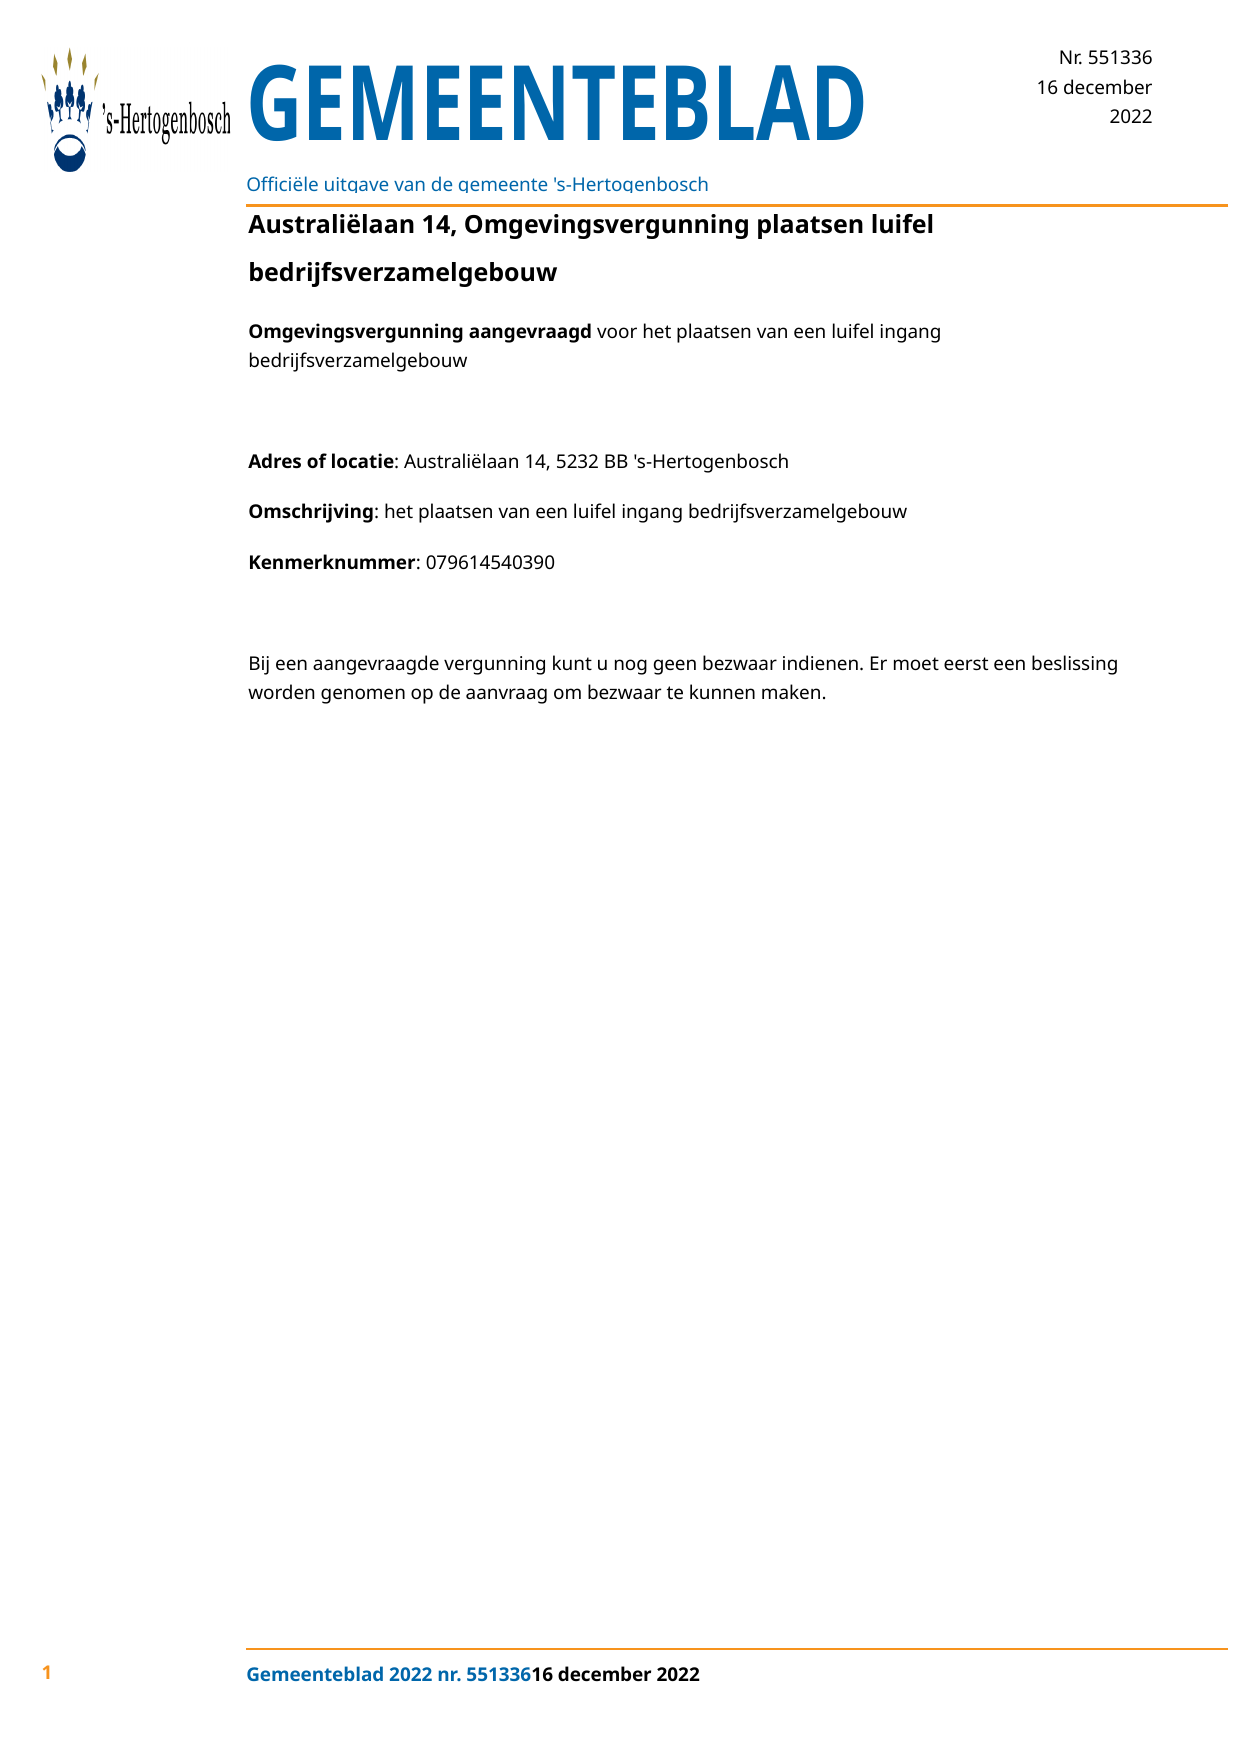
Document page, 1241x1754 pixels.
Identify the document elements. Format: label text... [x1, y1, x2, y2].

text Omschrijving: het plaatsen van een luifel ingang bedrijfsverzamelgebouw [248, 499, 1152, 524]
text Adres of locatie: Australiëlaan 14, 5232 BB 's-Hertogenbosch [248, 448, 1152, 474]
text Bij een aangevraagde vergunning kunt u nog geen bezwaar indienen. Er moet eerst een beslissing worden genomen op de aanvraag om bezwaar te kunnen maken. [248, 650, 1152, 705]
text Omgevingsvergunning aangevraagd voor het plaatsen van een luifel ingang bedrijfsverzamelgebouw [248, 318, 1152, 373]
text Australiëlaan 14, Omgevingsvergunning plaatsen luifel bedrijfsverzamelgebouw [248, 207, 1152, 288]
text Kenmerknummer: 079614540390 [248, 549, 1152, 575]
picture [41, 47, 231, 172]
